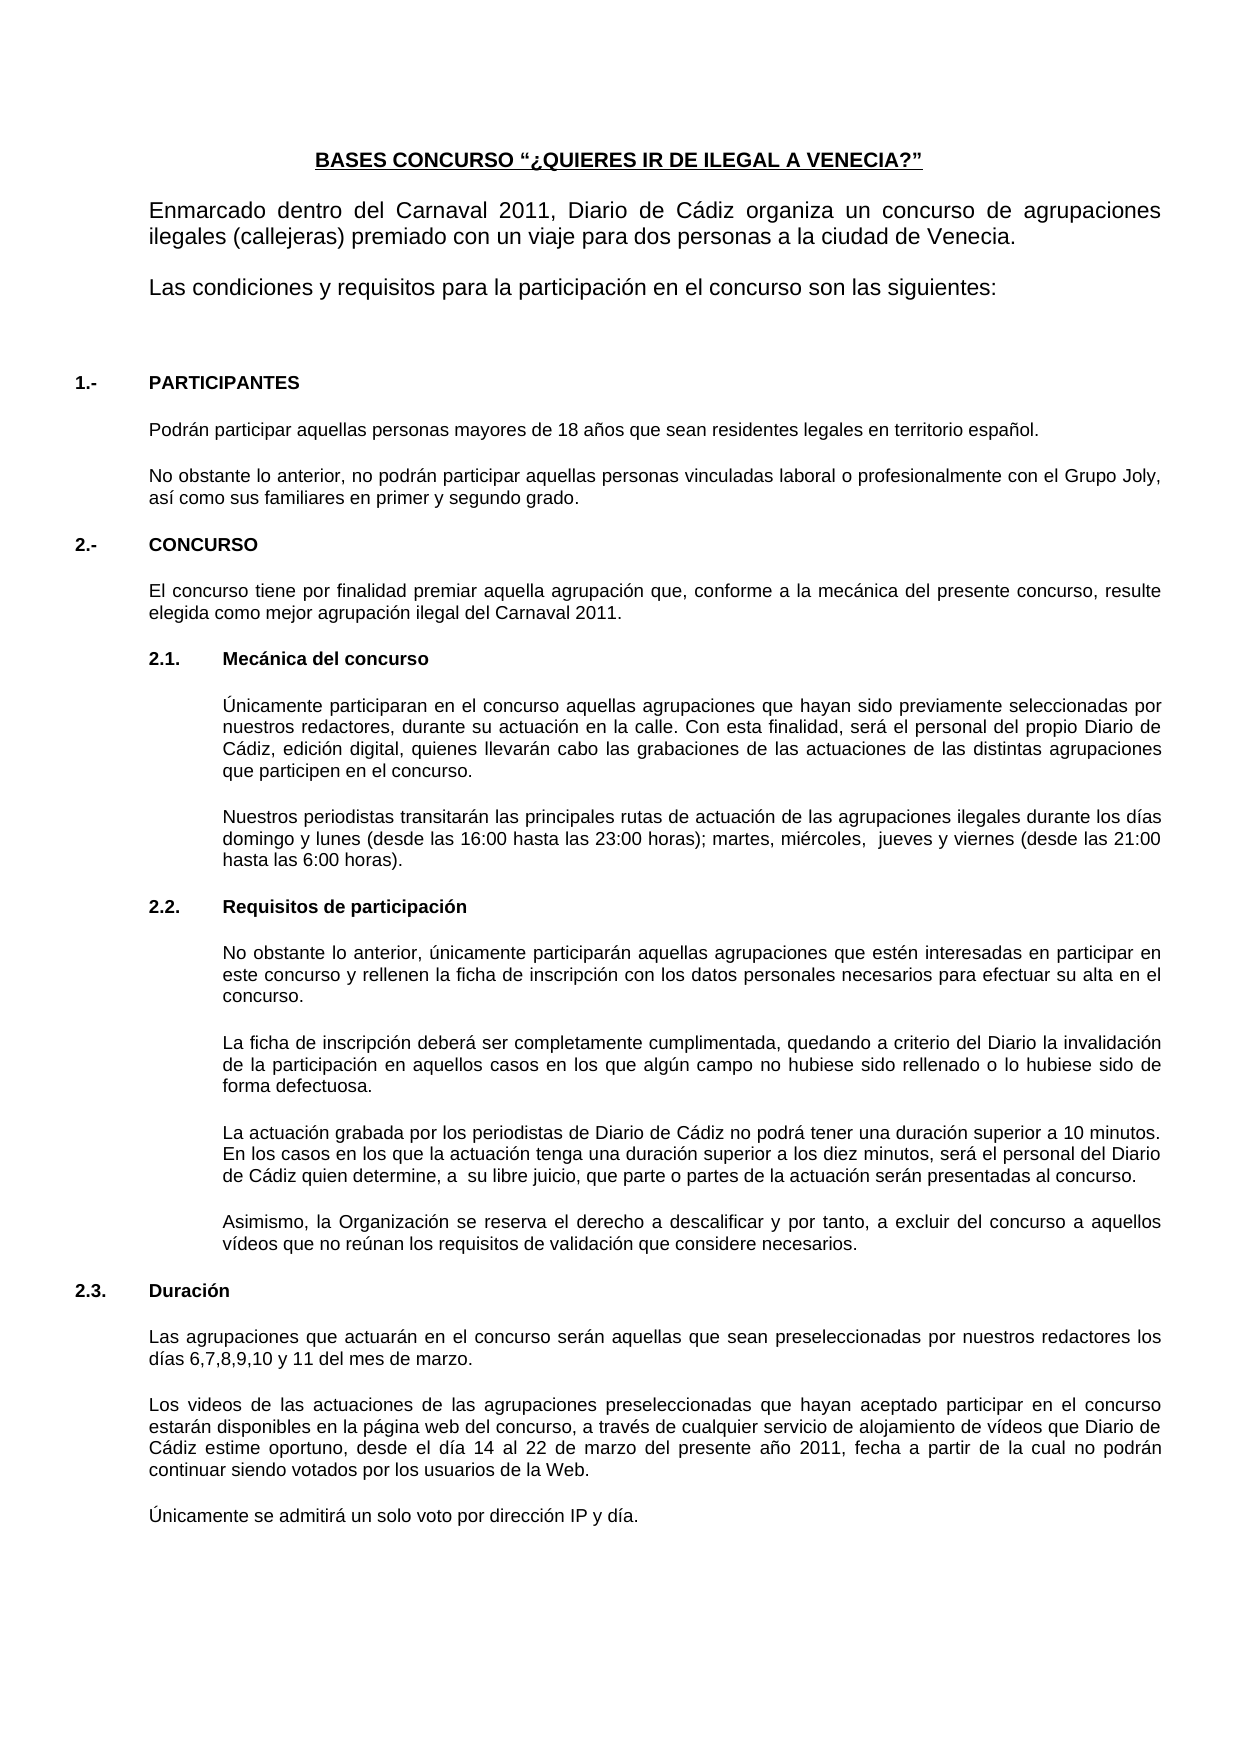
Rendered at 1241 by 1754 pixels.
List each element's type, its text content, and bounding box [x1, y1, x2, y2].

text Únicamente participaran en el concurso aquellas agrupaciones que hayan sido previamente seleccionadas por nuestros redactores, durante su actuación en la calle. Con esta finalidad, será el personal del propio Diario de Cádiz, edición digital, quienes llevarán cabo las grabaciones de las actuaciones de las distintas agrupaciones que participen en el concurso. [222, 695, 1162, 781]
text Podrán participar aquellas personas mayores de 18 años que sean residentes legales en territorio español. [149, 419, 1162, 440]
text El concurso tiene por finalidad premiar aquella agrupación que, conforme a la mecánica del presente concurso, resulte elegida como mejor agrupación ilegal del Carnaval 2011. [149, 580, 1162, 623]
text No obstante lo anterior, no podrán participar aquellas personas vinculadas laboral o profesionalmente con el Grupo Joly, así como sus familiares en primer y segundo grado. [149, 465, 1162, 508]
text La ficha de inscripción deberá ser completamente cumplimentada, quedando a criterio del Diario la invalidación de la participación en aquellos casos en los que algún campo no hubiese sido rellenado o lo hubiese sido de forma defectuosa. [222, 1032, 1162, 1097]
text No obstante lo anterior, únicamente participarán aquellas agrupaciones que estén interesadas en participar en este concurso y rellenen la ficha de inscripción con los datos personales necesarios para efectuar su alta en el concurso. [222, 942, 1162, 1007]
text Nuestros periodistas transitarán las principales rutas de actuación de las agrupaciones ilegales durante los días domingo y lunes (desde las 16:00 hasta las 23:00 horas); martes, miércoles, jueves y viernes (desde las 21:00 hasta las 6:00 horas). [222, 806, 1162, 871]
text Las condiciones y requisitos para la participación en el concurso son las siguientes: [149, 274, 1162, 301]
text 2.3. Duración [75, 1279, 1162, 1301]
text Las agrupaciones que actuarán en el concurso serán aquellas que sean preseleccionadas por nuestros redactores los días 6,7,8,9,10 y 11 del mes de marzo. [149, 1326, 1162, 1369]
text 1.- PARTICIPANTES [75, 372, 1162, 394]
text BASES CONCURSO “¿QUIERES IR DE ILEGAL A VENECIA?” [75, 148, 1162, 172]
text 2.1. Mecánica del concurso [149, 648, 1162, 670]
text Enmarcado dentro del Carnaval 2011, Diario de Cádiz organiza un concurso de agrupaciones ilegales (callejeras) premiado con un viaje para dos personas a la ciudad de Venecia. [149, 197, 1162, 249]
text Asimismo, la Organización se reserva el derecho a descalificar y por tanto, a excluir del concurso a aquellos vídeos que no reúnan los requisitos de validación que considere necesarios. [222, 1211, 1162, 1254]
text 2.- CONCURSO [75, 533, 1162, 555]
text Los videos de las actuaciones de las agrupaciones preseleccionadas que hayan aceptado participar en el concurso estarán disponibles en la página web del concurso, a través de cualquier servicio de alojamiento de vídeos que Diario de Cádiz estime oportuno, desde el día 14 al 22 de marzo del presente año 2011, fecha a partir de la cual no podrán continuar siendo votados por los usuarios de la Web. [149, 1394, 1162, 1480]
text Únicamente se admitirá un solo voto por dirección IP y día. [149, 1505, 1162, 1527]
text 2.2. Requisitos de participación [149, 896, 1162, 917]
text La actuación grabada por los periodistas de Diario de Cádiz no podrá tener una duración superior a 10 minutos. En los casos en los que la actuación tenga una duración superior a los diez minutos, será el personal del Diario de Cádiz quien determine, a su libre juicio, que parte o partes de la actuación serán presentadas al concurso. [222, 1122, 1162, 1186]
